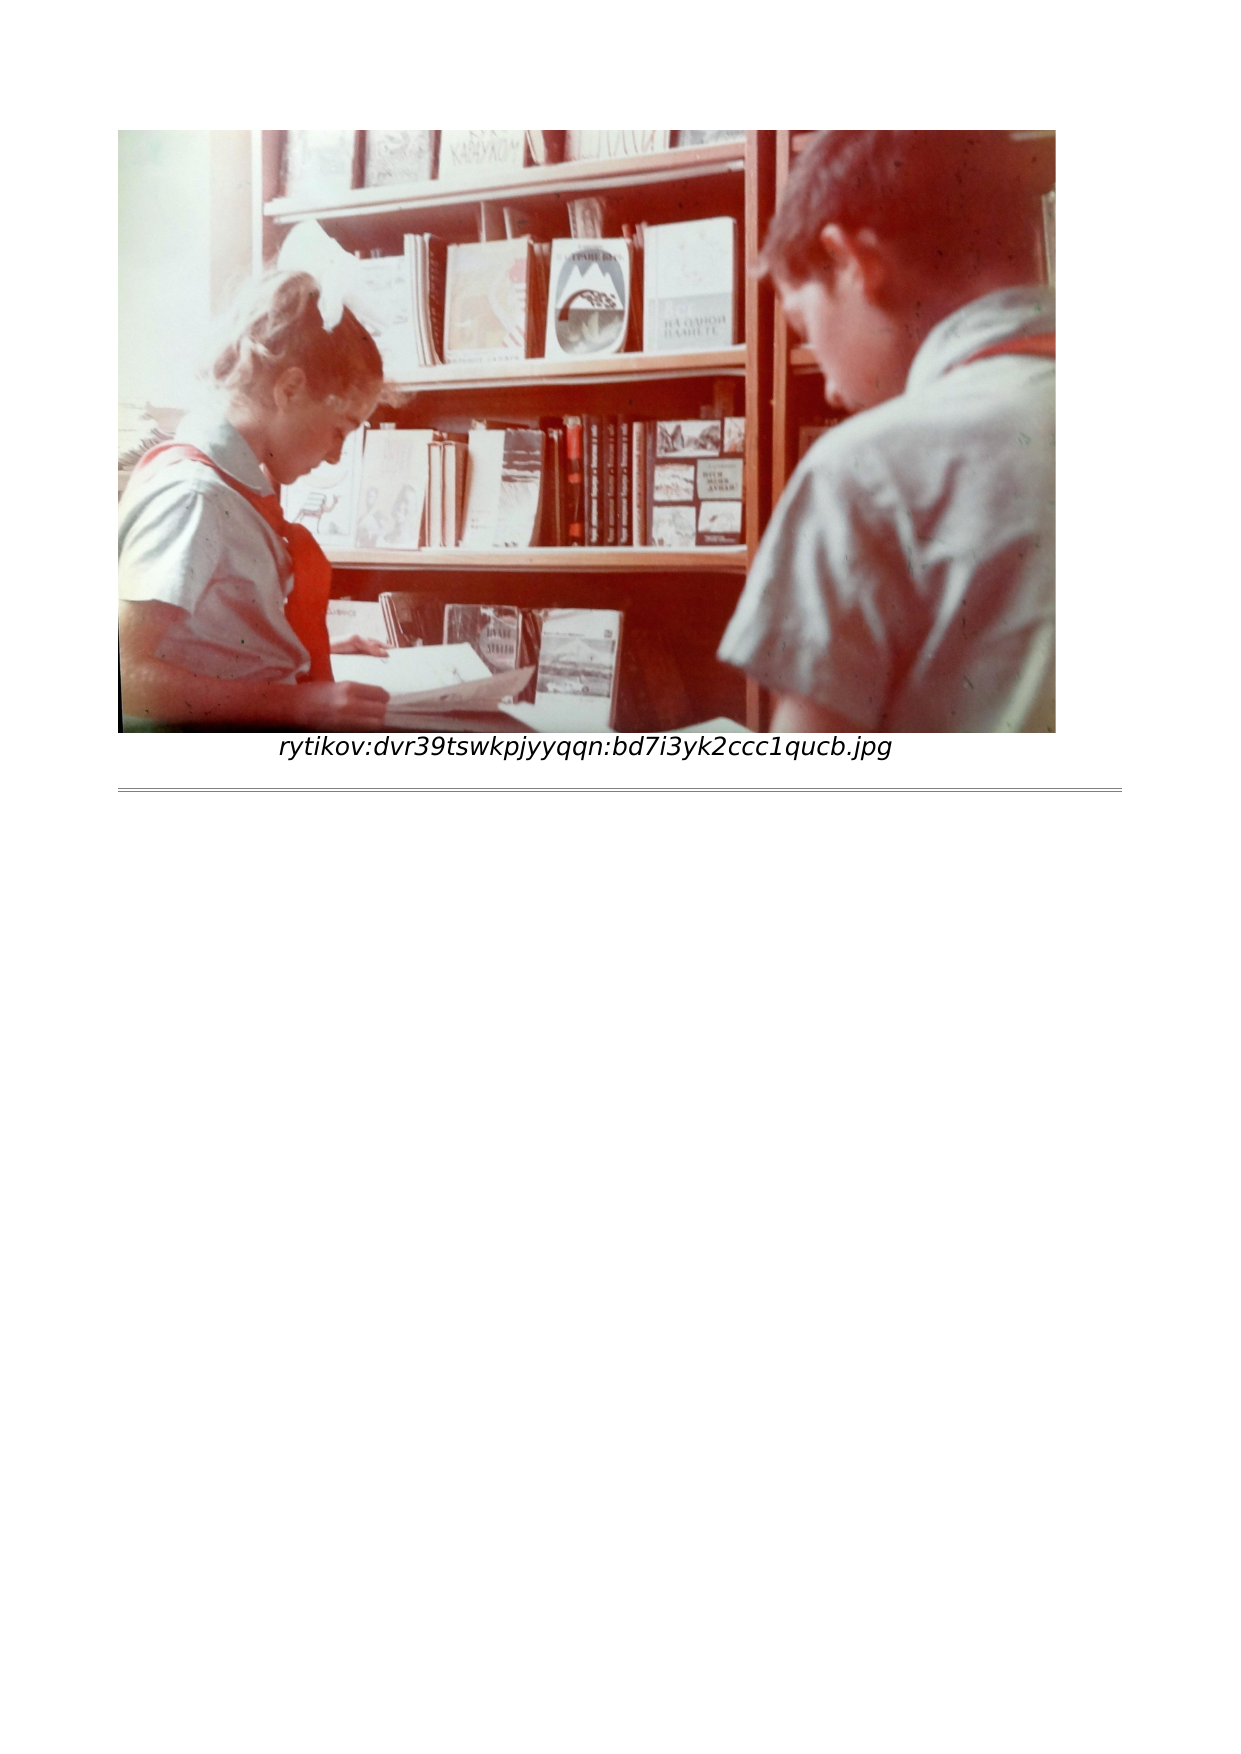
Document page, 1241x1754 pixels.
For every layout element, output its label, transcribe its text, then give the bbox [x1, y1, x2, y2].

text rytikov:dvr39tswkpjyyqqn:bd7i3yk2ccc1qucb.jpg [118, 733, 1056, 761]
picture [118, 130, 1056, 733]
